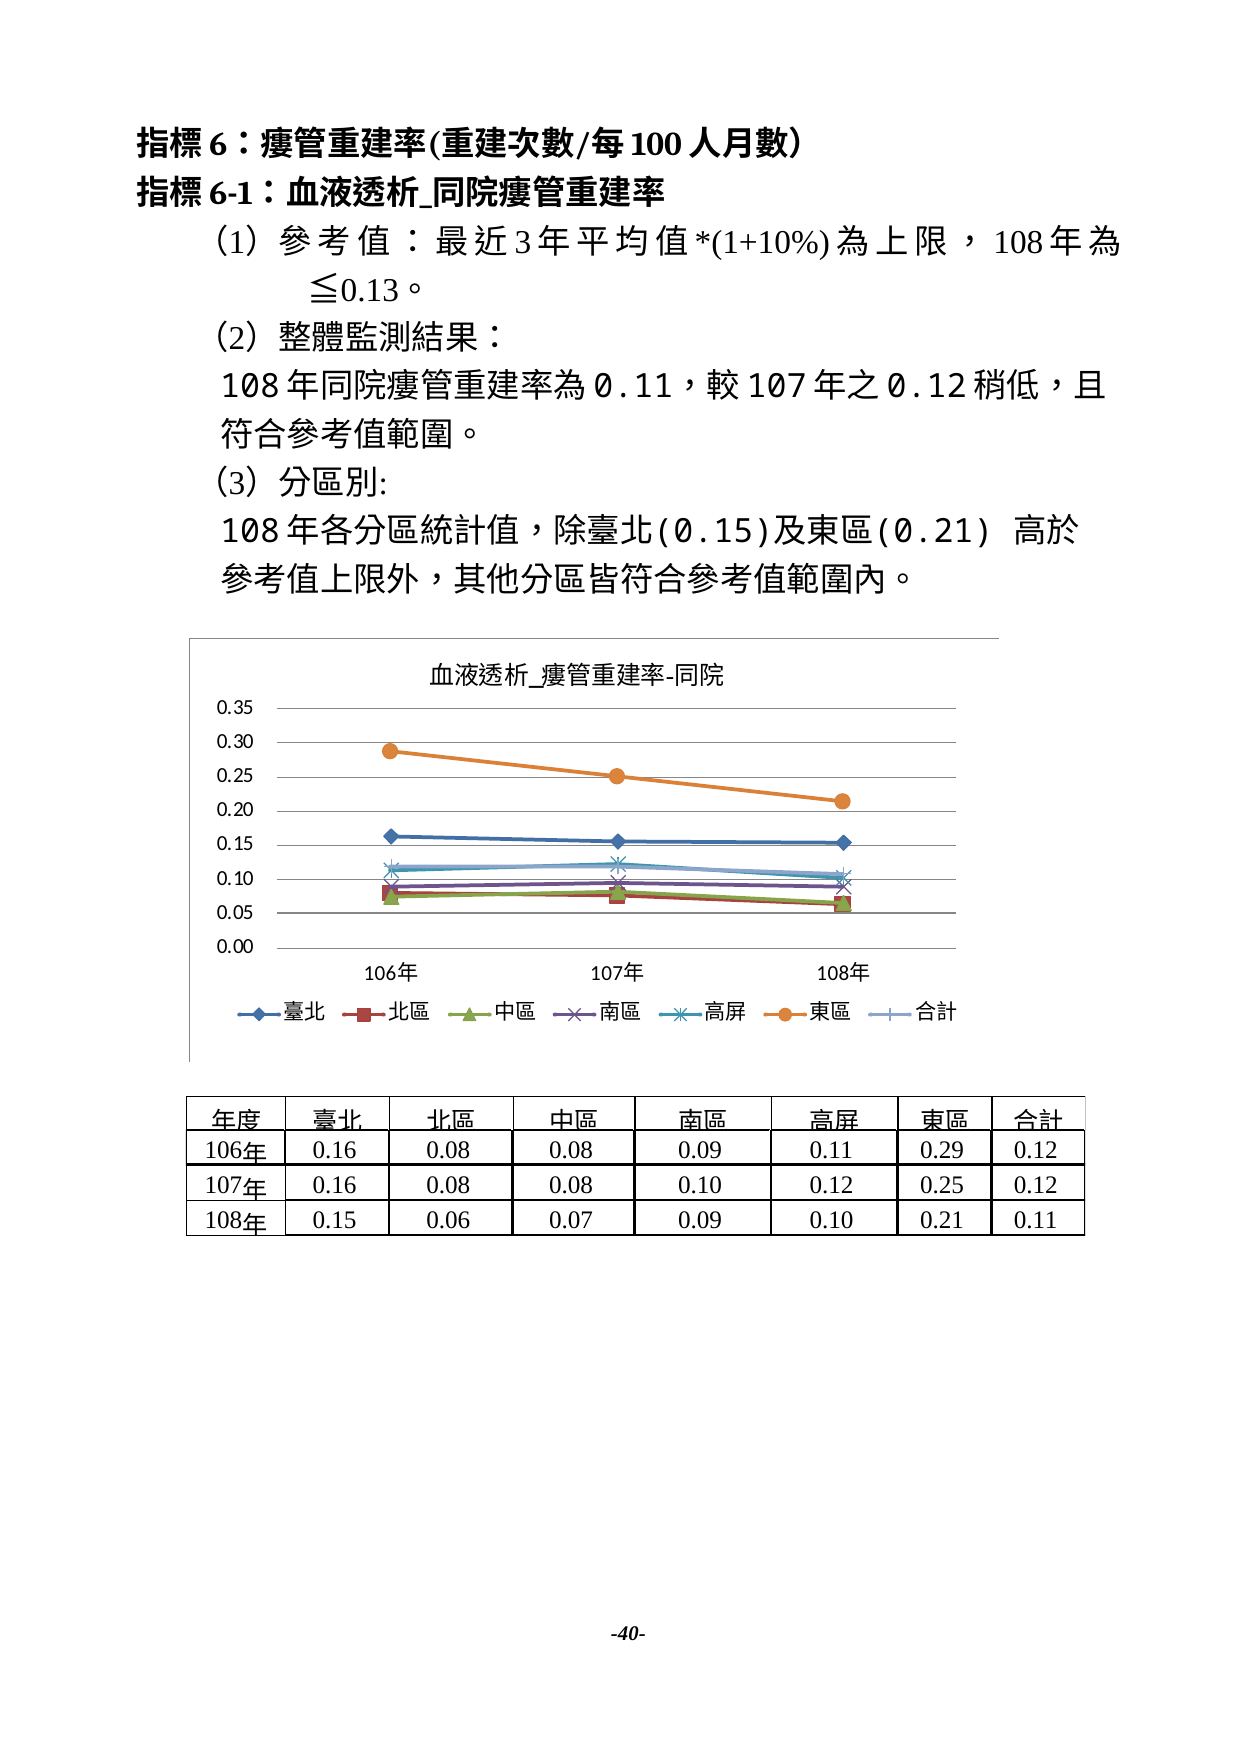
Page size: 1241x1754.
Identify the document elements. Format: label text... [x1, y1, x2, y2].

text 108年同院瘻管重建率為0.11，較107年之0.12稍低，且符合參考值範圍。 [220, 359, 1111, 456]
list 參考值：最近3年平均值*(1+10%)為上限，108年為≦0.13。 [195, 214, 1122, 311]
table_header [136, 601, 1039, 636]
subtitle 指標6：瘻管重建率(重建次數/每100人月數） [136, 116, 1122, 164]
table_cell [136, 636, 1053, 1096]
list 整體監測結果： [195, 311, 1122, 359]
subtitle 指標6-1：血液透析_同院瘻管重建率 [136, 164, 1122, 214]
table_header [1039, 601, 1053, 636]
text 108年各分區統計值，除臺北(0.15)及東區(0.21) 高於參考值上限外，其他分區皆符合參考值範圍內。 [220, 504, 1111, 601]
list 分區別: [195, 456, 1122, 504]
